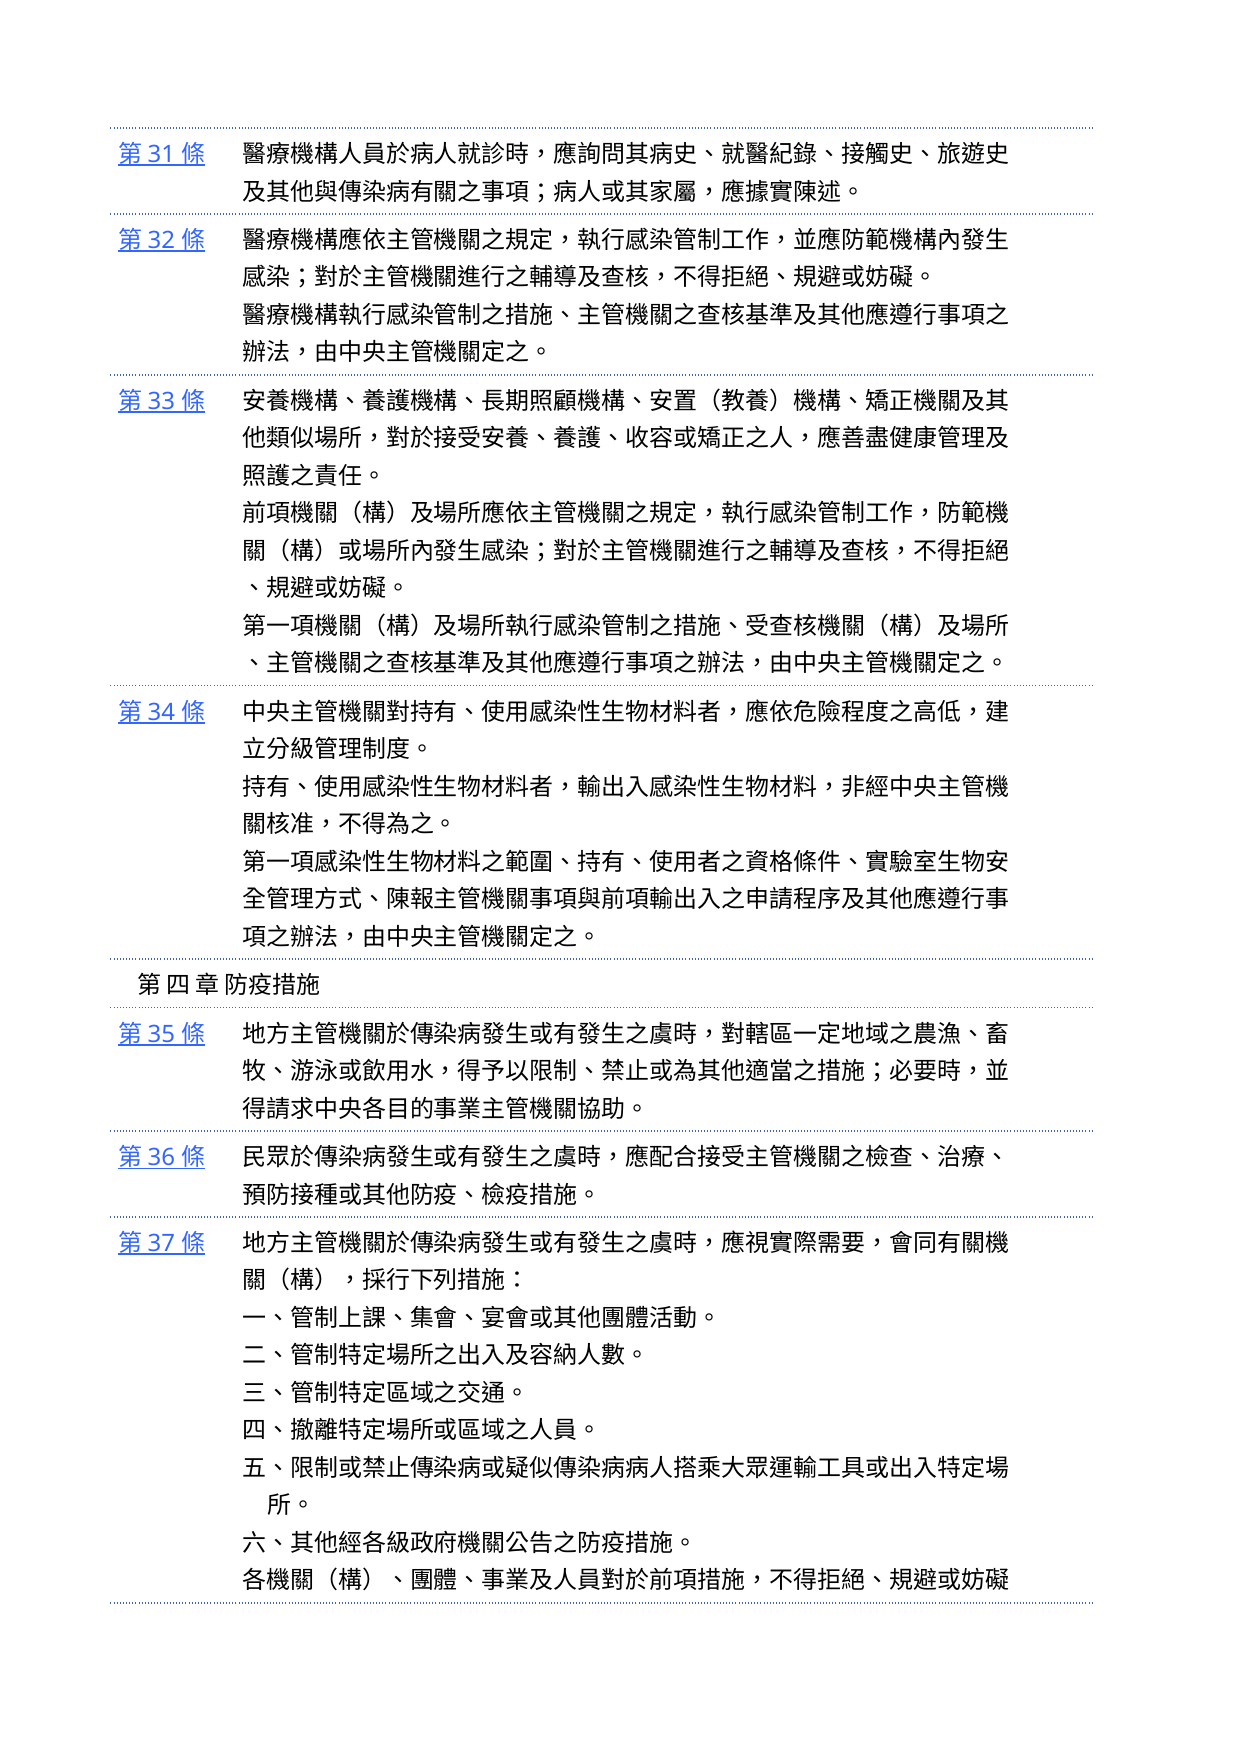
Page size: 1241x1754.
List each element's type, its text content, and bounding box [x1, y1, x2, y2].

table_cell 地方主管機關於傳染病發生或有發生之虞時，應視實際需要，會同有關機 關（構），採行下列措施： 一、管制上課、集會、宴會或其他團體活動。 二、管制特定場所之出入及容納人數。 三、管制特定區域之交通。 四、撤離特定場所或區域之人員。 五、限制或禁止傳染病或疑似傳染病病人搭乘大眾運輸工具或出入特定場 所。 六、其他經各級政府機關公告之防疫措施。 各機關（構）、團體、事業及人員對於前項措施，不得拒絕、規避或妨礙 [237, 1216, 1094, 1602]
table_cell [220, 374, 237, 685]
table_cell 安養機構、養護機構、長期照顧機構、安置（教養）機構、矯正機關及其 他類似場所，對於接受安養、養護、收容或矯正之人，應善盡健康管理及 照護之責任。 前項機關（構）及場所應依主管機關之規定，執行感染管制工作，防範機 關（構）或場所內發生感染；對於主管機關進行之輔導及查核，不得拒絕 、規避或妨礙。 第一項機關（構）及場所執行感染管制之措施、受查核機關（構）及場所 、主管機關之查核基準及其他應遵行事項之辦法，由中央主管機關定之。 [237, 374, 1094, 685]
table_cell 民眾於傳染病發生或有發生之虞時，應配合接受主管機關之檢查、治療、 預防接種或其他防疫、檢疫措施。 [237, 1130, 1094, 1216]
table_cell 醫療機構人員於病人就診時，應詢問其病史、就醫紀錄、接觸史、旅遊史 及其他與傳染病有關之事項；病人或其家屬，應據實陳述。 [237, 127, 1094, 213]
table_cell [220, 127, 237, 213]
table_cell 第 四 章 防疫措施 [110, 958, 1094, 1007]
table_cell [220, 213, 237, 374]
table_cell 第 33 條 [110, 374, 220, 685]
table_cell 第 31 條 [110, 127, 220, 213]
table_cell [220, 1216, 237, 1602]
table_cell 第 32 條 [110, 213, 220, 374]
table_cell 醫療機構應依主管機關之規定，執行感染管制工作，並應防範機構內發生 感染；對於主管機關進行之輔導及查核，不得拒絕、規避或妨礙。 醫療機構執行感染管制之措施、主管機關之查核基準及其他應遵行事項之 辦法，由中央主管機關定之。 [237, 213, 1094, 374]
table_cell 第 34 條 [110, 685, 220, 958]
table_cell [220, 1007, 237, 1130]
table_cell [220, 685, 237, 958]
table_cell 第 37 條 [110, 1216, 220, 1602]
table_cell [220, 1130, 237, 1216]
table_cell 第 36 條 [110, 1130, 220, 1216]
table_cell 第 35 條 [110, 1007, 220, 1130]
table_cell 中央主管機關對持有、使用感染性生物材料者，應依危險程度之高低，建 立分級管理制度。 持有、使用感染性生物材料者，輸出入感染性生物材料，非經中央主管機 關核准，不得為之。 第一項感染性生物材料之範圍、持有、使用者之資格條件、實驗室生物安 全管理方式、陳報主管機關事項與前項輸出入之申請程序及其他應遵行事 項之辦法，由中央主管機關定之。 [237, 685, 1094, 958]
table_cell 地方主管機關於傳染病發生或有發生之虞時，對轄區一定地域之農漁、畜 牧、游泳或飲用水，得予以限制、禁止或為其他適當之措施；必要時，並 得請求中央各目的事業主管機關協助。 [237, 1007, 1094, 1130]
